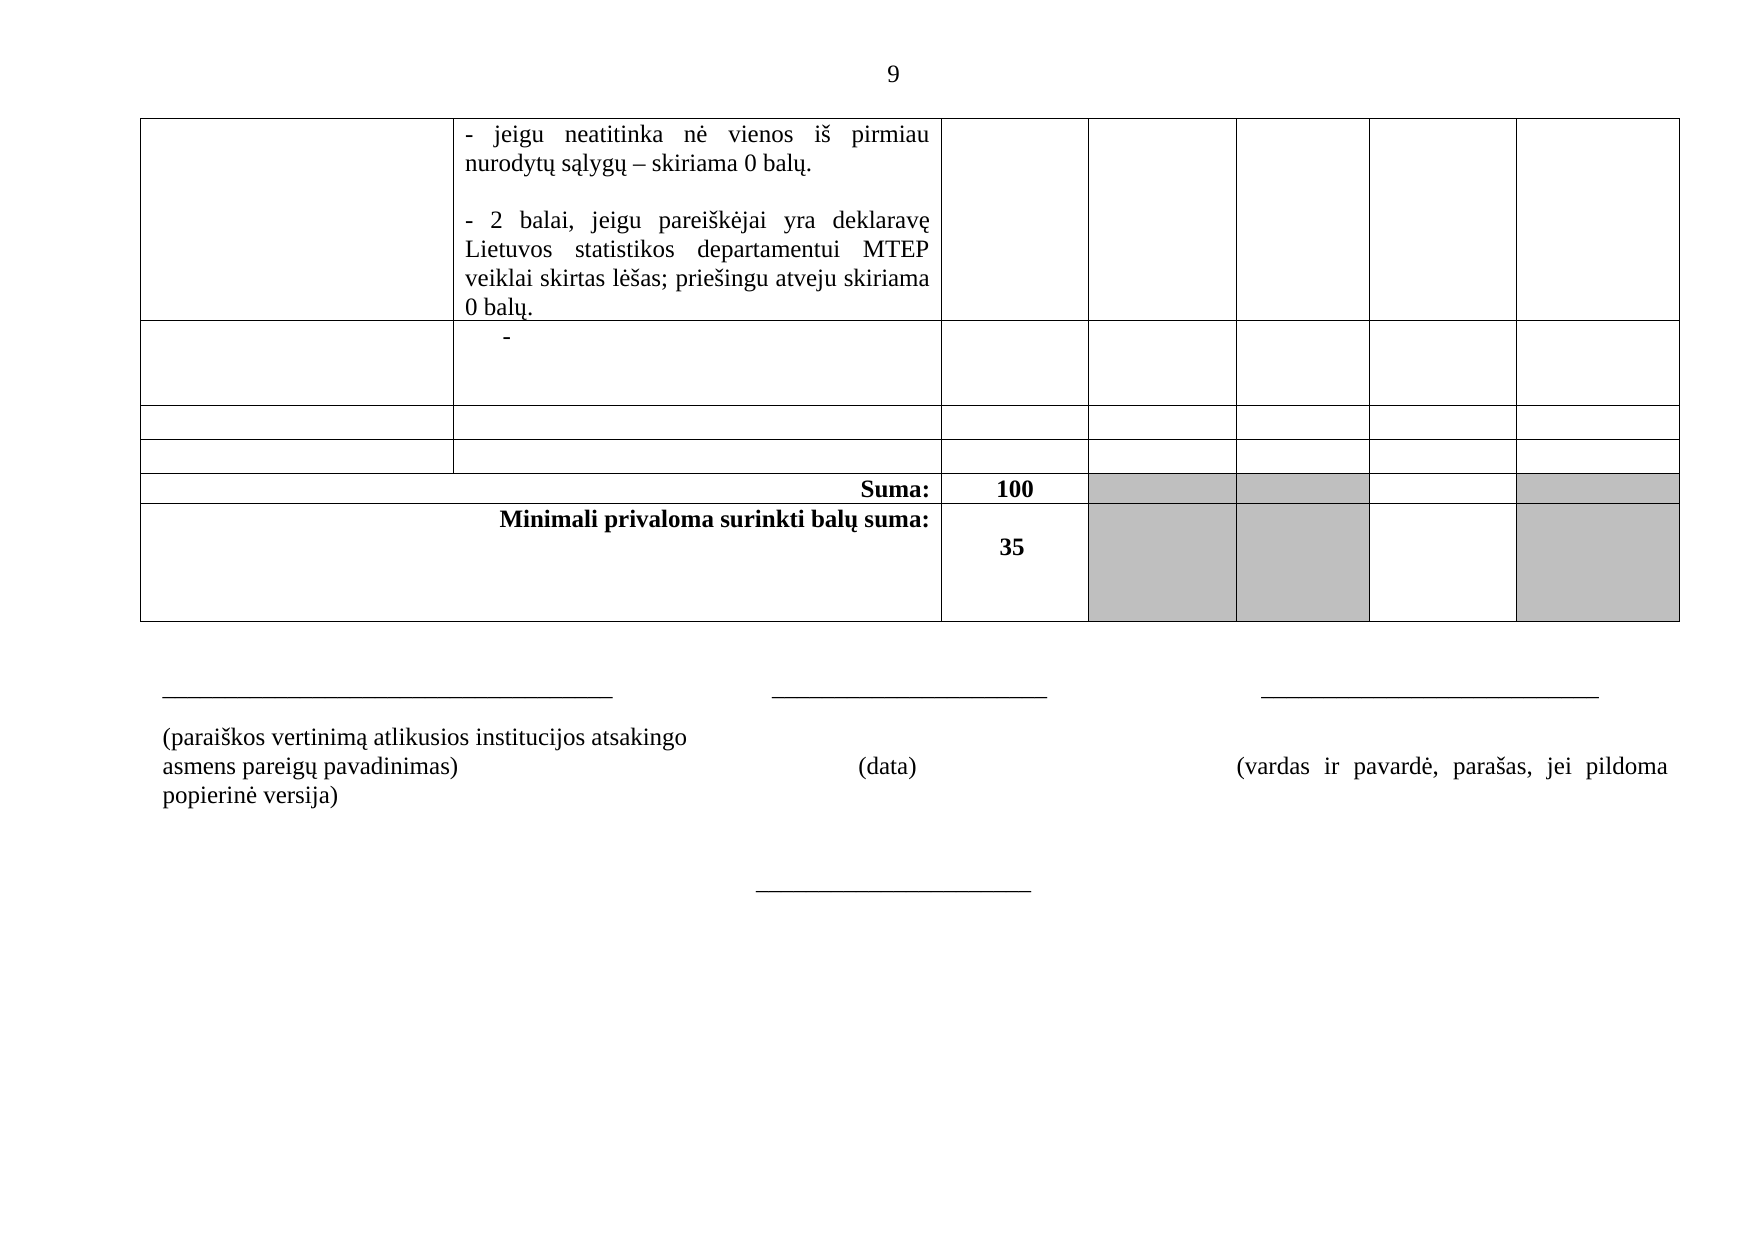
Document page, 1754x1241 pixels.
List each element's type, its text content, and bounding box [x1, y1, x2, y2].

table_cell Minimali privaloma surinkti balų suma: [141, 504, 941, 621]
table_cell [942, 440, 1088, 473]
table_cell [1237, 321, 1369, 405]
table_cell [1370, 119, 1516, 320]
table_cell [1517, 321, 1679, 405]
table_cell [1089, 440, 1236, 473]
table_cell [141, 406, 453, 439]
table_cell [1237, 119, 1369, 320]
table_header [129, 118, 140, 622]
table_cell [1237, 504, 1369, 621]
table_cell [1089, 504, 1236, 621]
table_cell [1517, 474, 1679, 503]
table_header [1680, 118, 1686, 622]
table_cell 35 [942, 504, 1088, 621]
table_cell - [454, 321, 941, 405]
table_cell [1237, 440, 1369, 473]
table_cell [1370, 504, 1516, 621]
table_cell [1517, 504, 1679, 621]
table_cell [454, 406, 941, 439]
table_cell - jeigu neatitinka nė vienos iš pirmiau nurodytų sąlygų – skiriama 0 balų. - 2 balai, jeigu pareiškėjai yra deklaravę Lietuvos statistikos departamentui MTEP veiklai skirtas lėšas; priešingu atveju skiriama 0 balų. [454, 119, 941, 320]
table_cell [942, 406, 1088, 439]
table_cell [1089, 119, 1236, 320]
text ______________________ [118, 866, 1668, 895]
text ____________________________________ ______________________ ___________________________ [162, 672, 1668, 701]
table_cell [942, 321, 1088, 405]
table_cell 100 [942, 474, 1088, 503]
table_cell [141, 321, 453, 405]
table_cell Suma: [141, 474, 941, 503]
table_cell [1089, 321, 1236, 405]
table_cell [454, 440, 941, 473]
table_cell [1370, 474, 1516, 503]
table_cell [1370, 440, 1516, 473]
table_cell [1517, 119, 1679, 320]
text (paraiškos vertinimą atlikusios institucijos atsakingo [162, 722, 1668, 751]
text asmens pareigų pavadinimas) (data) (vardas ir pavardė, parašas, jei pildoma popierinė versija) [162, 751, 1668, 808]
table_cell [141, 119, 453, 320]
table_cell [1237, 474, 1369, 503]
table_cell [1370, 406, 1516, 439]
table_cell [1089, 406, 1236, 439]
table_cell [1237, 406, 1369, 439]
table_cell [1517, 440, 1679, 473]
table_cell [141, 440, 453, 473]
table_cell [942, 119, 1088, 320]
table_cell [1089, 474, 1236, 503]
table_cell [1370, 321, 1516, 405]
table_cell [1517, 406, 1679, 439]
